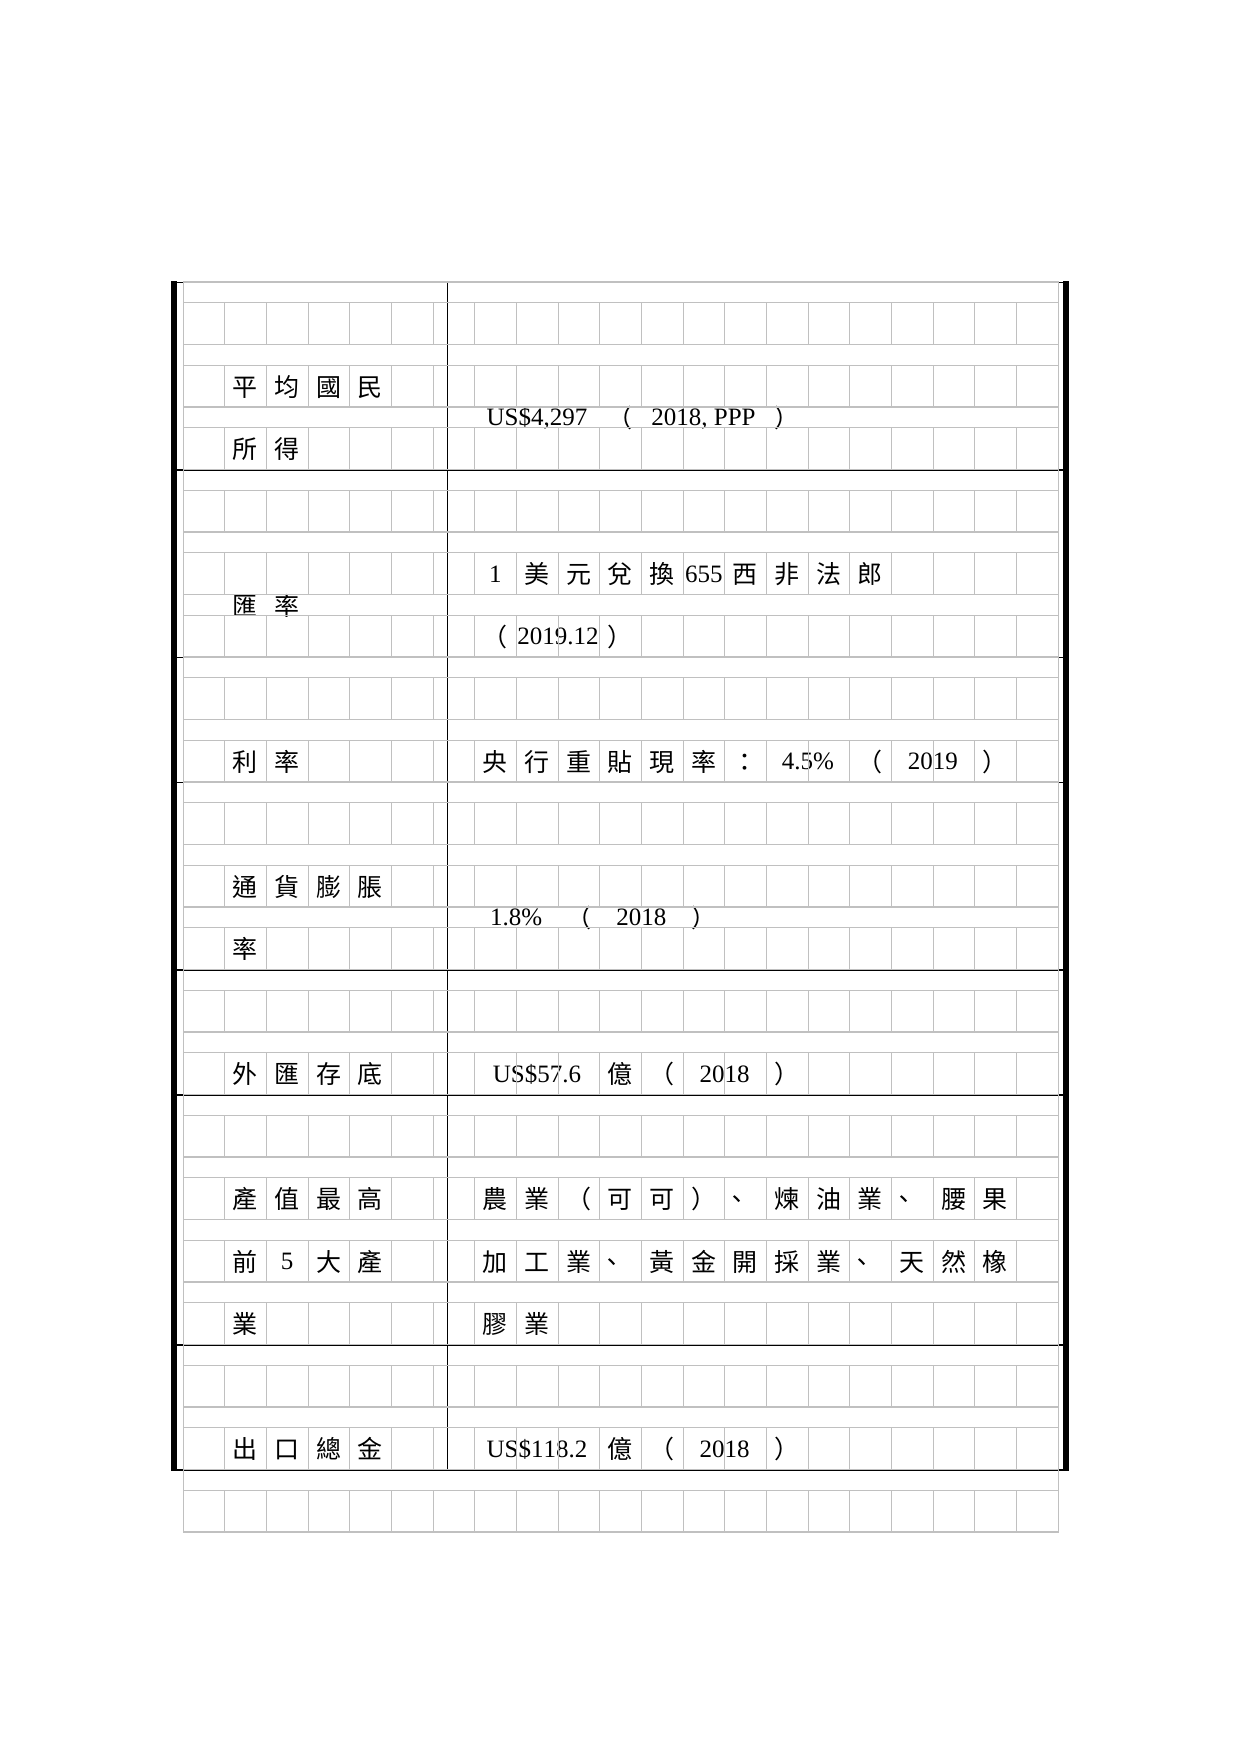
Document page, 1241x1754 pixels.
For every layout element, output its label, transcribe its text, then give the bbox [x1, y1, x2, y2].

table_cell 匯率 [177, 471, 183, 656]
table_cell 脹 [350, 866, 391, 906]
table_cell US$57.6億（2018） [975, 1053, 1016, 1094]
table_cell [184, 366, 224, 406]
table_cell [309, 741, 349, 781]
table_cell 1美元兌換655西非法郎（2019.12） [1017, 553, 1058, 594]
table_cell 1美元兌換655西非法郎（2019.12） [850, 616, 891, 656]
table_cell US$57.6億（2018） [475, 991, 516, 1031]
table_cell US$57.6億（2018） [448, 1033, 1058, 1052]
table_cell [434, 428, 447, 469]
table_cell [434, 1053, 447, 1094]
table_cell 央行重貼現率：4.5%（2019） [684, 678, 724, 719]
table_cell [434, 1428, 447, 1469]
table_cell [177, 1096, 183, 1344]
table_cell 1美元兌換655西非法郎（2019.12） [448, 595, 1058, 615]
table_cell US$4,297（2018, PPP） [1059, 283, 1063, 469]
table_cell [184, 803, 224, 844]
table_cell 1美元兌換655西非法郎（2019.12） [642, 553, 683, 594]
table_cell [184, 1428, 224, 1469]
table_cell US$4,297（2018, PPP） [642, 366, 683, 406]
table_cell 1.8%（2018） [850, 866, 891, 906]
table_cell 1.8%（2018） [585, 908, 697, 927]
table_cell [184, 678, 224, 719]
table_cell 匯率 [184, 491, 224, 531]
table_cell [392, 866, 433, 906]
table_cell 1.8%（2018） [1017, 866, 1058, 906]
table_cell [184, 991, 224, 1031]
table_cell 農業（可可）、煉油業、腰果加工業、黃金開採業、天然橡膠業 [725, 1178, 766, 1219]
table_cell [267, 928, 308, 969]
table_cell 1.8%（2018） [934, 928, 974, 969]
table_cell [309, 928, 349, 969]
table_cell US$4,297（2018, PPP） [559, 303, 599, 344]
table_cell 1.8%（2018） [892, 928, 933, 969]
table_cell US$57.6億（2018） [559, 1053, 599, 1094]
table_cell 1.8%（2018） [809, 866, 849, 906]
table_cell 農業（可可）、煉油業、腰果加工業、黃金開採業、天然橡膠業 [767, 1303, 808, 1344]
table_cell [225, 1116, 266, 1156]
table_cell US$118.2億（2018） [517, 1366, 558, 1406]
table_cell 業 [225, 1303, 266, 1344]
table_cell [184, 866, 224, 906]
table_cell 匯率 [309, 616, 349, 656]
table_cell [184, 1408, 447, 1427]
table_cell 農業（可可）、煉油業、腰果加工業、黃金開採業、天然橡膠業 [767, 1116, 808, 1156]
table_cell 金 [350, 1428, 391, 1469]
table_cell 1美元兌換655西非法郎（2019.12） [934, 616, 974, 656]
table_cell [309, 991, 349, 1031]
table_cell 農業（可可）、煉油業、腰果加工業、黃金開採業、天然橡膠業 [559, 1303, 599, 1344]
table_cell 1美元兌換655西非法郎（2019.12） [809, 553, 849, 594]
table_cell 1美元兌換655西非法郎（2019.12） [1017, 491, 1058, 531]
table_cell US$57.6億（2018） [1059, 971, 1063, 1094]
table_cell 匯率 [267, 616, 308, 656]
table_cell US$118.2億（2018） [892, 1366, 933, 1406]
table_cell [184, 408, 447, 427]
table_cell [184, 1346, 447, 1365]
table_cell 匯率 [225, 553, 266, 594]
table_cell 高 [350, 1178, 391, 1219]
table_cell 1美元兌換655西非法郎（2019.12） [600, 553, 641, 594]
table_cell 農業（可可）、煉油業、腰果加工業、黃金開採業、天然橡膠業 [934, 1178, 974, 1219]
table_cell US$4,297（2018, PPP） [517, 366, 558, 406]
table_cell US$4,297（2018, PPP） [975, 303, 1016, 344]
table_cell US$4,297（2018, PPP） [559, 428, 599, 469]
table_cell 匯率 [225, 616, 266, 656]
table_cell 農業（可可）、煉油業、腰果加工業、黃金開採業、天然橡膠業 [809, 1116, 849, 1156]
table_cell 平 [225, 366, 266, 406]
table_cell [184, 283, 447, 302]
table_cell [350, 803, 391, 844]
table_cell 央行重貼現率：4.5%（2019） [448, 658, 1058, 677]
table_cell [392, 366, 433, 406]
table_cell US$118.2億（2018） [559, 1428, 599, 1469]
table_cell [225, 678, 266, 719]
table_cell US$118.2億（2018） [1059, 1346, 1063, 1469]
table_cell [184, 908, 447, 927]
table_cell 央行重貼現率：4.5%（2019） [725, 741, 766, 781]
table_cell US$4,297（2018, PPP） [767, 366, 808, 406]
table_cell US$118.2億（2018） [809, 1428, 849, 1469]
table_cell 最 [309, 1178, 349, 1219]
table_cell 1美元兌換655西非法郎（2019.12） [600, 616, 641, 656]
table_cell [184, 783, 447, 802]
table_cell 央行重貼現率：4.5%（2019） [975, 741, 1016, 781]
table_cell 率 [267, 741, 308, 781]
table_cell US$4,297（2018, PPP） [684, 303, 724, 344]
table_cell [184, 345, 447, 365]
table_cell 1美元兌換655西非法郎（2019.12） [684, 553, 724, 594]
table_cell US$57.6億（2018） [517, 991, 558, 1031]
table_cell US$4,297（2018, PPP） [684, 428, 724, 469]
table_cell 農業（可可）、煉油業、腰果加工業、黃金開採業、天然橡膠業 [600, 1303, 641, 1344]
table_cell 1美元兌換655西非法郎（2019.12） [475, 491, 516, 531]
table_cell 1美元兌換655西非法郎（2019.12） [684, 491, 724, 531]
table_cell 匯率 [392, 553, 433, 594]
table_cell US$4,297（2018, PPP） [448, 408, 524, 427]
table_cell 匯率 [184, 533, 447, 552]
table_cell 均 [267, 366, 308, 406]
table_cell [309, 303, 349, 344]
table_cell US$4,297（2018, PPP） [448, 366, 474, 406]
table_cell 1.8%（2018） [517, 928, 558, 969]
table_cell [177, 283, 183, 469]
table_cell 1.8%（2018） [850, 803, 891, 844]
table_cell 1.8%（2018） [517, 803, 558, 844]
table_cell 央行重貼現率：4.5%（2019） [559, 741, 599, 781]
table_cell US$118.2億（2018） [1017, 1366, 1058, 1406]
table_cell [225, 303, 266, 344]
table_cell [184, 741, 224, 781]
table_cell US$4,297（2018, PPP） [448, 345, 1058, 365]
table_cell [434, 928, 447, 969]
table_cell 1.8%（2018） [448, 845, 1058, 865]
table_cell 農業（可可）、煉油業、腰果加工業、黃金開採業、天然橡膠業 [448, 1158, 1058, 1177]
table_cell US$118.2億（2018） [475, 1428, 516, 1469]
table_cell [434, 803, 447, 844]
table_cell US$57.6億（2018） [448, 1053, 474, 1094]
table_cell 農業（可可）、煉油業、腰果加工業、黃金開採業、天然橡膠業 [448, 1116, 474, 1156]
table_cell 匯率 [434, 553, 447, 594]
table_cell [184, 1053, 224, 1094]
table_cell [267, 991, 308, 1031]
table_cell [392, 428, 433, 469]
table_cell 1.8%（2018） [725, 928, 766, 969]
table_cell [434, 1303, 447, 1344]
table_cell 1.8%（2018） [600, 866, 641, 906]
table_cell 民 [350, 366, 391, 406]
table_cell 央行重貼現率：4.5%（2019） [975, 678, 1016, 719]
table_cell US$57.6億（2018） [684, 991, 724, 1031]
table_cell 匯 [267, 1053, 308, 1094]
table_cell [225, 991, 266, 1031]
table_cell 農業（可可）、煉油業、腰果加工業、黃金開採業、天然橡膠業 [725, 1303, 766, 1344]
table_cell [434, 1241, 447, 1281]
table_cell [350, 428, 391, 469]
table_cell US$4,297（2018, PPP） [448, 283, 1058, 302]
table_cell [434, 1366, 447, 1406]
table_cell 農業（可可）、煉油業、腰果加工業、黃金開採業、天然橡膠業 [892, 1116, 933, 1156]
table_cell 1美元兌換655西非法郎（2019.12） [892, 491, 933, 531]
table_cell 農業（可可）、煉油業、腰果加工業、黃金開採業、天然橡膠業 [767, 1178, 808, 1219]
table_cell 農業（可可）、煉油業、腰果加工業、黃金開採業、天然橡膠業 [642, 1303, 683, 1344]
table_cell 1.8%（2018） [809, 803, 849, 844]
table_cell 農業（可可）、煉油業、腰果加工業、黃金開採業、天然橡膠業 [850, 1116, 891, 1156]
table_cell [267, 803, 308, 844]
table_cell 1美元兌換655西非法郎（2019.12） [809, 616, 849, 656]
table_cell [184, 1283, 447, 1302]
table_cell [392, 1053, 433, 1094]
table_cell US$4,297（2018, PPP） [809, 366, 849, 406]
table_cell US$118.2億（2018） [767, 1366, 808, 1406]
table_cell 農業（可可）、煉油業、腰果加工業、黃金開採業、天然橡膠業 [934, 1116, 974, 1156]
table_cell [350, 1116, 391, 1156]
table_cell US$57.6億（2018） [1017, 991, 1058, 1031]
table_cell [392, 1428, 433, 1469]
table_cell 1美元兌換655西非法郎（2019.12） [600, 491, 641, 531]
table_cell 農業（可可）、煉油業、腰果加工業、黃金開採業、天然橡膠業 [725, 1116, 766, 1156]
table_cell US$118.2億（2018） [892, 1428, 933, 1469]
table_cell [392, 303, 433, 344]
table_cell US$4,297（2018, PPP） [642, 303, 683, 344]
table_cell 農業（可可）、煉油業、腰果加工業、黃金開採業、天然橡膠業 [448, 1220, 1058, 1240]
table_cell 農業（可可）、煉油業、腰果加工業、黃金開採業、天然橡膠業 [975, 1116, 1016, 1156]
table_cell US$118.2億（2018） [767, 1428, 808, 1469]
table_cell 1美元兌換655西非法郎（2019.12） [767, 553, 808, 594]
table_cell 匯率 [184, 616, 224, 656]
table_cell US$57.6億（2018） [725, 991, 766, 1031]
table_cell 產 [350, 1241, 391, 1281]
table_cell [392, 678, 433, 719]
table_cell [184, 428, 224, 469]
table_cell 農業（可可）、煉油業、腰果加工業、黃金開採業、天然橡膠業 [975, 1178, 1016, 1219]
table_cell 央行重貼現率：4.5%（2019） [600, 741, 641, 781]
table_cell US$57.6億（2018） [475, 1053, 516, 1094]
table_cell [309, 1366, 349, 1406]
table_cell [392, 1116, 433, 1156]
table_cell 央行重貼現率：4.5%（2019） [684, 741, 724, 781]
table_cell US$118.2億（2018） [725, 1366, 766, 1406]
table_cell US$57.6億（2018） [684, 1053, 724, 1094]
table_cell [184, 720, 447, 740]
table_cell 農業（可可）、煉油業、腰果加工業、黃金開採業、天然橡膠業 [934, 1241, 974, 1281]
table_cell [184, 1096, 447, 1115]
table_cell 所 [225, 428, 266, 469]
table_cell [184, 1178, 224, 1219]
table_cell US$4,297（2018, PPP） [642, 428, 683, 469]
table_cell 農業（可可）、煉油業、腰果加工業、黃金開採業、天然橡膠業 [684, 1178, 724, 1219]
table_cell US$4,297（2018, PPP） [600, 428, 641, 469]
table_cell 1美元兌換655西非法郎（2019.12） [517, 491, 558, 531]
table_cell 產 [225, 1178, 266, 1219]
table_cell 1.8%（2018） [767, 866, 808, 906]
table_cell 率 [225, 928, 266, 969]
table_cell 農業（可可）、煉油業、腰果加工業、黃金開採業、天然橡膠業 [642, 1178, 683, 1219]
table_cell [309, 428, 349, 469]
table_cell 1美元兌換655西非法郎（2019.12） [1017, 616, 1058, 656]
table_cell 1美元兌換655西非法郎（2019.12） [975, 491, 1016, 531]
table_cell US$4,297（2018, PPP） [850, 428, 891, 469]
table_cell [267, 303, 308, 344]
table_cell [184, 845, 447, 865]
table_cell 1美元兌換655西非法郎（2019.12） [475, 553, 516, 594]
table_cell US$118.2億（2018） [448, 1408, 1058, 1427]
table_cell 1.8%（2018） [725, 866, 766, 906]
table_cell 農業（可可）、煉油業、腰果加工業、黃金開採業、天然橡膠業 [600, 1116, 641, 1156]
table_cell 底 [350, 1053, 391, 1094]
table_cell 1.8%（2018） [892, 866, 933, 906]
table_cell 央行重貼現率：4.5%（2019） [850, 741, 891, 781]
table_cell 口 [267, 1428, 308, 1469]
table_cell US$57.6億（2018） [642, 991, 683, 1031]
table_cell [434, 366, 447, 406]
table_cell 1美元兌換655西非法郎（2019.12） [684, 616, 724, 656]
table_cell 1美元兌換655西非法郎（2019.12） [448, 471, 1058, 490]
table_cell [350, 1366, 391, 1406]
table_cell 農業（可可）、煉油業、腰果加工業、黃金開採業、天然橡膠業 [850, 1178, 891, 1219]
table_cell [184, 1241, 224, 1281]
table_cell US$118.2億（2018） [600, 1366, 641, 1406]
table_cell [225, 1366, 266, 1406]
table_cell 1.8%（2018） [475, 928, 516, 969]
table_cell 農業（可可）、煉油業、腰果加工業、黃金開採業、天然橡膠業 [809, 1241, 849, 1281]
table_cell 1美元兌換655西非法郎（2019.12） [767, 491, 808, 531]
table_cell US$4,297（2018, PPP） [559, 366, 599, 406]
table_cell US$4,297（2018, PPP） [850, 303, 891, 344]
table_cell 總 [309, 1428, 349, 1469]
table_cell US$4,297（2018, PPP） [525, 408, 627, 427]
table_cell 1美元兌換655西非法郎（2019.12） [1059, 471, 1063, 656]
table_cell 央行重貼現率：4.5%（2019） [892, 741, 933, 781]
table_cell 5 [267, 1241, 308, 1281]
table_cell US$57.6億（2018） [1017, 1053, 1058, 1094]
table_cell US$4,297（2018, PPP） [1017, 366, 1058, 406]
table_cell 1.8%（2018） [559, 803, 599, 844]
table_cell US$57.6億（2018） [642, 1053, 683, 1094]
table_cell 農業（可可）、煉油業、腰果加工業、黃金開採業、天然橡膠業 [1017, 1178, 1058, 1219]
table_cell 1.8%（2018） [559, 928, 599, 969]
table_cell US$4,297（2018, PPP） [475, 303, 516, 344]
table_cell 得 [267, 428, 308, 469]
table_cell 農業（可可）、煉油業、腰果加工業、黃金開採業、天然橡膠業 [1017, 1116, 1058, 1156]
table_cell US$57.6億（2018） [809, 991, 849, 1031]
table_cell [309, 803, 349, 844]
table_cell [225, 803, 266, 844]
table_cell US$118.2億（2018） [475, 1366, 516, 1406]
table_cell [392, 803, 433, 844]
table_cell 匯率 [309, 491, 349, 531]
table_cell US$118.2億（2018） [850, 1366, 891, 1406]
table_cell 1美元兌換655西非法郎（2019.12） [559, 616, 599, 656]
table_cell US$57.6億（2018） [892, 1053, 933, 1094]
table_cell 農業（可可）、煉油業、腰果加工業、黃金開採業、天然橡膠業 [448, 1178, 474, 1219]
table_cell 農業（可可）、煉油業、腰果加工業、黃金開採業、天然橡膠業 [1059, 1096, 1063, 1344]
table_cell US$4,297（2018, PPP） [934, 366, 974, 406]
table_cell US$4,297（2018, PPP） [725, 428, 766, 469]
table_cell [350, 928, 391, 969]
table_cell US$118.2億（2018） [850, 1428, 891, 1469]
table_cell 農業（可可）、煉油業、腰果加工業、黃金開採業、天然橡膠業 [850, 1241, 891, 1281]
table_cell 1.8%（2018） [975, 803, 1016, 844]
table_cell 膨 [309, 866, 349, 906]
table_cell 農業（可可）、煉油業、腰果加工業、黃金開採業、天然橡膠業 [934, 1303, 974, 1344]
table_cell 農業（可可）、煉油業、腰果加工業、黃金開採業、天然橡膠業 [448, 1241, 474, 1281]
table_cell 匯率 [184, 471, 447, 490]
table_cell 出 [225, 1428, 266, 1469]
table_cell [350, 1303, 391, 1344]
table_cell 農業（可可）、煉油業、腰果加工業、黃金開採業、天然橡膠業 [517, 1116, 558, 1156]
table_cell [309, 1303, 349, 1344]
table_cell US$57.6億（2018） [600, 991, 641, 1031]
table_cell 農業（可可）、煉油業、腰果加工業、黃金開採業、天然橡膠業 [600, 1241, 641, 1281]
table_cell [434, 678, 447, 719]
table_cell US$57.6億（2018） [517, 1053, 558, 1094]
table_cell 匯率 [392, 616, 433, 656]
table_cell 農業（可可）、煉油業、腰果加工業、黃金開採業、天然橡膠業 [559, 1116, 599, 1156]
table_cell 央行重貼現率：4.5%（2019） [517, 678, 558, 719]
table_cell 1.8%（2018） [642, 928, 683, 969]
table_cell [392, 928, 433, 969]
table_cell 央行重貼現率：4.5%（2019） [1059, 658, 1063, 781]
table_cell 1.8%（2018） [600, 803, 641, 844]
table_cell 農業（可可）、煉油業、腰果加工業、黃金開採業、天然橡膠業 [809, 1303, 849, 1344]
table_cell [350, 303, 391, 344]
table_cell [177, 783, 183, 969]
table_cell 央行重貼現率：4.5%（2019） [1017, 678, 1058, 719]
table_cell 農業（可可）、煉油業、腰果加工業、黃金開採業、天然橡膠業 [475, 1303, 516, 1344]
table_cell 農業（可可）、煉油業、腰果加工業、黃金開採業、天然橡膠業 [850, 1303, 891, 1344]
table_cell US$4,297（2018, PPP） [975, 366, 1016, 406]
table_cell [184, 1220, 447, 1240]
table_cell US$57.6億（2018） [934, 991, 974, 1031]
table_cell 匯率 [434, 616, 447, 656]
table_cell 匯率 [236, 595, 447, 615]
table_cell [350, 741, 391, 781]
table_cell 央行重貼現率：4.5%（2019） [448, 720, 1058, 740]
table_cell 1.8%（2018） [934, 866, 974, 906]
table_cell [267, 1303, 308, 1344]
table_cell 1美元兌換655西非法郎（2019.12） [892, 553, 933, 594]
table_cell US$4,297（2018, PPP） [809, 303, 849, 344]
table_cell 1.8%（2018） [684, 803, 724, 844]
table_cell 1.8%（2018） [1017, 928, 1058, 969]
table_cell US$4,297（2018, PPP） [1017, 303, 1058, 344]
table_cell [184, 1303, 224, 1344]
table_cell 央行重貼現率：4.5%（2019） [475, 678, 516, 719]
table_cell US$4,297（2018, PPP） [809, 428, 849, 469]
table_cell 1.8%（2018） [684, 866, 724, 906]
table_cell 農業（可可）、煉油業、腰果加工業、黃金開採業、天然橡膠業 [517, 1178, 558, 1219]
table_cell US$57.6億（2018） [559, 991, 599, 1031]
table_cell 1美元兌換655西非法郎（2019.12） [475, 616, 516, 656]
table_cell 1美元兌換655西非法郎（2019.12） [725, 616, 766, 656]
table_cell 1美元兌換655西非法郎（2019.12） [559, 553, 599, 594]
table_cell 農業（可可）、煉油業、腰果加工業、黃金開採業、天然橡膠業 [892, 1241, 933, 1281]
table_cell US$4,297（2018, PPP） [767, 303, 808, 344]
table_cell [392, 1241, 433, 1281]
table_cell 央行重貼現率：4.5%（2019） [1017, 741, 1058, 781]
table_cell 國 [309, 366, 349, 406]
table_cell US$4,297（2018, PPP） [892, 366, 933, 406]
table_cell [392, 1303, 433, 1344]
table_cell [434, 1178, 447, 1219]
table_cell 農業（可可）、煉油業、腰果加工業、黃金開採業、天然橡膠業 [475, 1178, 516, 1219]
table_cell 1.8%（2018） [934, 803, 974, 844]
table_cell US$118.2億（2018） [684, 1428, 724, 1469]
table_cell US$57.6億（2018） [448, 971, 1058, 990]
table_cell US$4,297（2018, PPP） [892, 303, 933, 344]
table_cell 央行重貼現率：4.5%（2019） [642, 678, 683, 719]
table_cell US$4,297（2018, PPP） [767, 428, 808, 469]
table_cell 匯率 [350, 553, 391, 594]
table_cell [309, 678, 349, 719]
table_cell 1.8%（2018） [559, 866, 599, 906]
table_cell [392, 1366, 433, 1406]
table_cell 1美元兌換655西非法郎（2019.12） [892, 616, 933, 656]
table_cell 央行重貼現率：4.5%（2019） [934, 741, 974, 781]
table_cell 農業（可可）、煉油業、腰果加工業、黃金開採業、天然橡膠業 [725, 1241, 766, 1281]
table_cell 央行重貼現率：4.5%（2019） [850, 678, 891, 719]
table_cell US$4,297（2018, PPP） [725, 366, 766, 406]
table_cell 1.8%（2018） [448, 803, 474, 844]
table_cell 匯率 [309, 553, 349, 594]
table_cell 農業（可可）、煉油業、腰果加工業、黃金開採業、天然橡膠業 [1017, 1303, 1058, 1344]
table_cell 1.8%（2018） [642, 866, 683, 906]
table_cell 央行重貼現率：4.5%（2019） [448, 678, 474, 719]
table_cell US$118.2億（2018） [600, 1428, 641, 1469]
table_cell [392, 741, 433, 781]
table_cell US$118.2億（2018） [1017, 1428, 1058, 1469]
table_cell 農業（可可）、煉油業、腰果加工業、黃金開採業、天然橡膠業 [684, 1241, 724, 1281]
table_cell 農業（可可）、煉油業、腰果加工業、黃金開採業、天然橡膠業 [448, 1283, 1058, 1302]
table_cell US$4,297（2018, PPP） [850, 366, 891, 406]
table_cell [350, 991, 391, 1031]
table_cell [434, 991, 447, 1031]
table_cell 1.8%（2018） [1017, 803, 1058, 844]
table_cell 前 [225, 1241, 266, 1281]
table_cell US$118.2億（2018） [975, 1428, 1016, 1469]
table_cell 1.8%（2018） [767, 803, 808, 844]
table_cell 1.8%（2018） [448, 928, 474, 969]
table_cell 1美元兌換655西非法郎（2019.12） [448, 553, 474, 594]
table_cell US$118.2億（2018） [559, 1366, 599, 1406]
table_cell 央行重貼現率：4.5%（2019） [725, 678, 766, 719]
table_cell US$4,297（2018, PPP） [517, 428, 558, 469]
table_cell 1美元兌換655西非法郎（2019.12） [725, 491, 766, 531]
table_cell 1.8%（2018） [892, 803, 933, 844]
table_cell [177, 658, 183, 781]
table_cell 央行重貼現率：4.5%（2019） [809, 741, 849, 781]
table_cell 1.8%（2018） [809, 928, 849, 969]
table_cell [184, 1366, 224, 1406]
table_cell US$118.2億（2018） [934, 1428, 974, 1469]
table_cell 農業（可可）、煉油業、腰果加工業、黃金開採業、天然橡膠業 [448, 1303, 474, 1344]
table_cell 1美元兌換655西非法郎（2019.12） [642, 616, 683, 656]
table_cell 1美元兌換655西非法郎（2019.12） [517, 616, 558, 656]
table_cell [177, 971, 183, 1094]
table_cell US$118.2億（2018） [934, 1366, 974, 1406]
table_cell US$4,297（2018, PPP） [600, 303, 641, 344]
table_cell 1.8%（2018） [975, 866, 1016, 906]
table_cell 1.8%（2018） [600, 928, 641, 969]
table_cell 央行重貼現率：4.5%（2019） [892, 678, 933, 719]
table_cell 通 [225, 866, 266, 906]
table_cell US$4,297（2018, PPP） [892, 428, 933, 469]
table_cell 農業（可可）、煉油業、腰果加工業、黃金開採業、天然橡膠業 [642, 1241, 683, 1281]
table_cell 農業（可可）、煉油業、腰果加工業、黃金開採業、天然橡膠業 [517, 1303, 558, 1344]
table_cell [392, 991, 433, 1031]
table_cell 農業（可可）、煉油業、腰果加工業、黃金開採業、天然橡膠業 [448, 1096, 1058, 1115]
table_cell [267, 678, 308, 719]
table_cell US$118.2億（2018） [725, 1428, 766, 1469]
table_cell 農業（可可）、煉油業、腰果加工業、黃金開採業、天然橡膠業 [1017, 1241, 1058, 1281]
table_cell US$118.2億（2018） [642, 1366, 683, 1406]
table_cell 農業（可可）、煉油業、腰果加工業、黃金開採業、天然橡膠業 [767, 1241, 808, 1281]
table_cell US$118.2億（2018） [809, 1366, 849, 1406]
table_cell 央行重貼現率：4.5%（2019） [767, 741, 808, 781]
table_cell 1美元兌換655西非法郎（2019.12） [934, 491, 974, 531]
table_cell US$4,297（2018, PPP） [975, 428, 1016, 469]
table_cell 1.8%（2018） [767, 928, 808, 969]
table_cell [350, 678, 391, 719]
table_cell US$57.6億（2018） [892, 991, 933, 1031]
table_cell 值 [267, 1178, 308, 1219]
table_cell 1.8%（2018） [1059, 783, 1063, 969]
table_cell US$4,297（2018, PPP） [600, 366, 641, 406]
table_cell US$57.6億（2018） [975, 991, 1016, 1031]
table_cell US$118.2億（2018） [642, 1428, 683, 1469]
table_cell 1美元兌換655西非法郎（2019.12） [809, 491, 849, 531]
table_cell US$4,297（2018, PPP） [448, 428, 474, 469]
table_cell [184, 1158, 447, 1177]
table_cell 1.8%（2018） [448, 866, 474, 906]
table_cell 1美元兌換655西非法郎（2019.12） [725, 553, 766, 594]
table_cell US$4,297（2018, PPP） [779, 408, 1058, 427]
table_cell [434, 741, 447, 781]
table_cell 農業（可可）、煉油業、腰果加工業、黃金開採業、天然橡膠業 [475, 1241, 516, 1281]
table_cell 1.8%（2018） [517, 866, 558, 906]
table_cell [184, 1116, 224, 1156]
table_cell 央行重貼現率：4.5%（2019） [642, 741, 683, 781]
table_cell [184, 303, 224, 344]
table_cell 1.8%（2018） [696, 908, 1058, 927]
table_cell 1美元兌換655西非法郎（2019.12） [642, 491, 683, 531]
table_cell 1美元兌換655西非法郎（2019.12） [448, 533, 1058, 552]
table_cell [267, 1116, 308, 1156]
table_cell 1.8%（2018） [448, 783, 1058, 802]
table_cell 1.8%（2018） [684, 928, 724, 969]
table_cell US$118.2億（2018） [448, 1366, 474, 1406]
table_cell 1美元兌換655西非法郎（2019.12） [850, 553, 891, 594]
table_cell [267, 1366, 308, 1406]
table_cell US$4,297（2018, PPP） [626, 408, 780, 427]
table_cell 農業（可可）、煉油業、腰果加工業、黃金開採業、天然橡膠業 [975, 1303, 1016, 1344]
table_cell US$118.2億（2018） [684, 1366, 724, 1406]
table_cell US$57.6億（2018） [767, 991, 808, 1031]
table_cell 1.8%（2018） [850, 928, 891, 969]
table_cell 農業（可可）、煉油業、腰果加工業、黃金開採業、天然橡膠業 [684, 1303, 724, 1344]
table_cell [184, 658, 447, 677]
table_cell 外 [225, 1053, 266, 1094]
table_cell [309, 1116, 349, 1156]
table_cell [184, 971, 447, 990]
table_cell 1美元兌換655西非法郎（2019.12） [934, 553, 974, 594]
table_cell 央行重貼現率：4.5%（2019） [767, 678, 808, 719]
table_cell [392, 1178, 433, 1219]
table_cell 央行重貼現率：4.5%（2019） [448, 741, 474, 781]
table_cell US$4,297（2018, PPP） [475, 366, 516, 406]
table_cell 1.8%（2018） [975, 928, 1016, 969]
table_cell 1.8%（2018） [448, 908, 586, 927]
table_cell [177, 1346, 183, 1469]
table_cell US$57.6億（2018） [809, 1053, 849, 1094]
table_cell 貨 [267, 866, 308, 906]
table_cell US$57.6億（2018） [934, 1053, 974, 1094]
table_cell 匯率 [267, 553, 308, 594]
table_cell 大 [309, 1241, 349, 1281]
table_cell [434, 303, 447, 344]
table_cell 農業（可可）、煉油業、腰果加工業、黃金開採業、天然橡膠業 [559, 1241, 599, 1281]
table_cell 農業（可可）、煉油業、腰果加工業、黃金開採業、天然橡膠業 [892, 1178, 933, 1219]
table_cell 央行重貼現率：4.5%（2019） [809, 678, 849, 719]
table_cell 匯率 [267, 491, 308, 531]
table_cell 1美元兌換655西非法郎（2019.12） [448, 616, 474, 656]
table_cell US$118.2億（2018） [517, 1428, 558, 1469]
table_cell 農業（可可）、煉油業、腰果加工業、黃金開採業、天然橡膠業 [892, 1303, 933, 1344]
table_cell 央行重貼現率：4.5%（2019） [600, 678, 641, 719]
table_cell US$57.6億（2018） [600, 1053, 641, 1094]
table_cell US$4,297（2018, PPP） [934, 303, 974, 344]
table_cell 匯率 [392, 491, 433, 531]
table_cell US$4,297（2018, PPP） [448, 303, 474, 344]
table_cell 農業（可可）、煉油業、腰果加工業、黃金開採業、天然橡膠業 [475, 1116, 516, 1156]
table_cell US$4,297（2018, PPP） [1017, 428, 1058, 469]
table_cell 匯率 [184, 595, 234, 615]
table_cell 匯率 [225, 491, 266, 531]
table_cell 1美元兌換655西非法郎（2019.12） [975, 616, 1016, 656]
table_cell US$118.2億（2018） [448, 1428, 474, 1469]
table_cell US$57.6億（2018） [850, 1053, 891, 1094]
table_cell 1美元兌換655西非法郎（2019.12） [559, 491, 599, 531]
table_cell 1.8%（2018） [475, 803, 516, 844]
table_cell US$4,297（2018, PPP） [725, 303, 766, 344]
table_cell US$118.2億（2018） [448, 1346, 1058, 1365]
table_cell 匯率 [350, 491, 391, 531]
table_cell 央行重貼現率：4.5%（2019） [517, 741, 558, 781]
table_cell 1美元兌換655西非法郎（2019.12） [448, 491, 474, 531]
table_cell 農業（可可）、煉油業、腰果加工業、黃金開採業、天然橡膠業 [684, 1116, 724, 1156]
table_cell 央行重貼現率：4.5%（2019） [559, 678, 599, 719]
table_cell [184, 928, 224, 969]
table_cell US$57.6億（2018） [448, 991, 474, 1031]
table_cell 存 [309, 1053, 349, 1094]
table_cell 農業（可可）、煉油業、腰果加工業、黃金開採業、天然橡膠業 [642, 1116, 683, 1156]
table_cell 農業（可可）、煉油業、腰果加工業、黃金開採業、天然橡膠業 [559, 1178, 599, 1219]
table_cell 1美元兌換655西非法郎（2019.12） [975, 553, 1016, 594]
table_cell 農業（可可）、煉油業、腰果加工業、黃金開採業、天然橡膠業 [600, 1178, 641, 1219]
table_cell 匯率 [184, 553, 224, 594]
table_cell 央行重貼現率：4.5%（2019） [934, 678, 974, 719]
table_cell [434, 866, 447, 906]
table_cell US$4,297（2018, PPP） [934, 428, 974, 469]
table_cell 1.8%（2018） [642, 803, 683, 844]
table_cell 匯率 [350, 616, 391, 656]
table_cell 1美元兌換655西非法郎（2019.12） [517, 553, 558, 594]
table_cell 1.8%（2018） [725, 803, 766, 844]
table_cell 利 [225, 741, 266, 781]
table_cell US$57.6億（2018） [850, 991, 891, 1031]
table_cell US$57.6億（2018） [725, 1053, 766, 1094]
table_cell 1美元兌換655西非法郎（2019.12） [767, 616, 808, 656]
table_cell 1美元兌換655西非法郎（2019.12） [850, 491, 891, 531]
table_cell 農業（可可）、煉油業、腰果加工業、黃金開採業、天然橡膠業 [975, 1241, 1016, 1281]
table_cell [184, 1033, 447, 1052]
table_cell US$4,297（2018, PPP） [475, 428, 516, 469]
table_cell US$118.2億（2018） [975, 1366, 1016, 1406]
table_cell 央行重貼現率：4.5%（2019） [475, 741, 516, 781]
table_cell US$4,297（2018, PPP） [684, 366, 724, 406]
table_cell 農業（可可）、煉油業、腰果加工業、黃金開採業、天然橡膠業 [517, 1241, 558, 1281]
table_cell 匯率 [434, 491, 447, 531]
table_cell 1.8%（2018） [475, 866, 516, 906]
table_cell US$57.6億（2018） [767, 1053, 808, 1094]
table_cell US$4,297（2018, PPP） [517, 303, 558, 344]
table_cell [434, 1116, 447, 1156]
table_cell 農業（可可）、煉油業、腰果加工業、黃金開採業、天然橡膠業 [809, 1178, 849, 1219]
